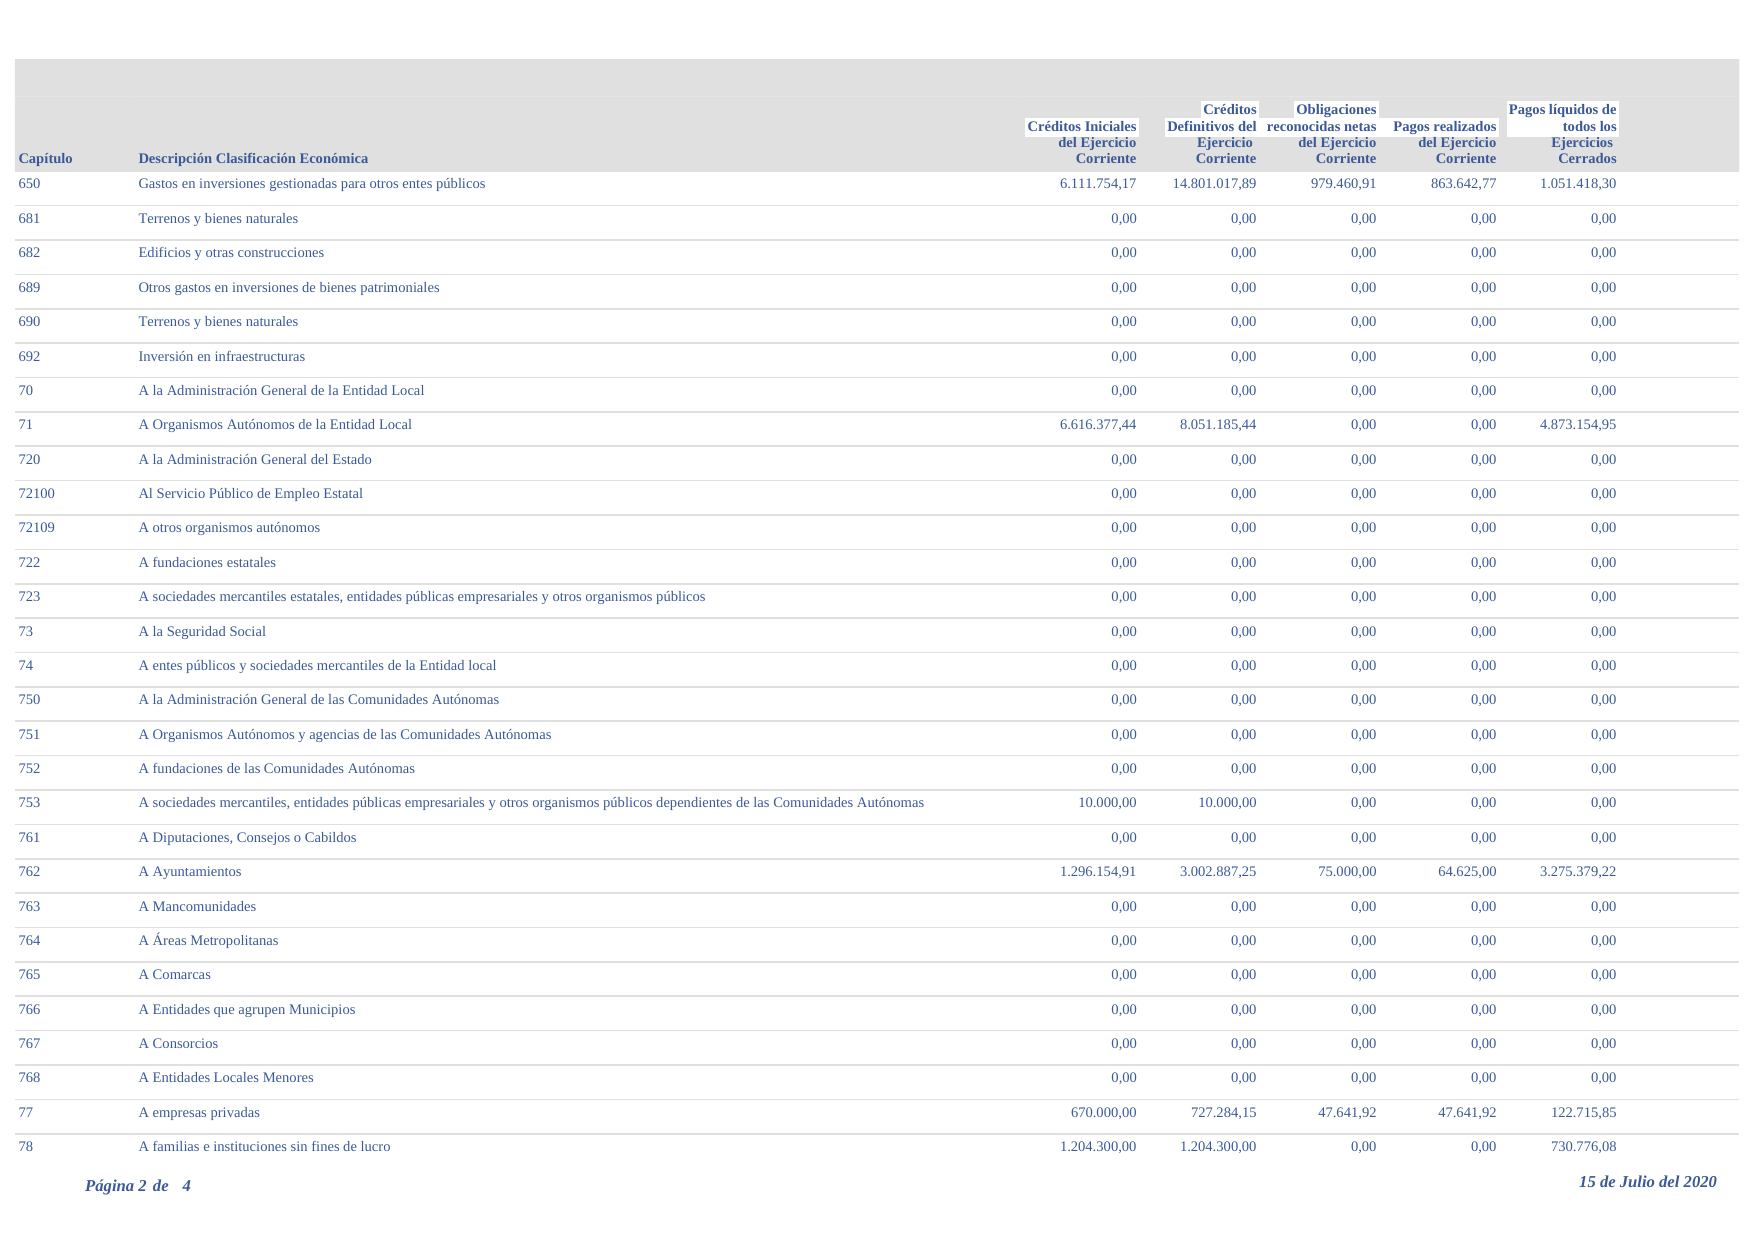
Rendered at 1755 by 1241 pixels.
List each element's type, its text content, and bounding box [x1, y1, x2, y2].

table_cell 74 [15, 653, 105, 686]
table_cell 0,00 [991, 550, 1154, 583]
table_cell 0,00 [1397, 413, 1518, 445]
table_cell 72109 [15, 516, 105, 548]
table_cell A Diputaciones, Consejos o Cabildos [105, 825, 991, 858]
table_cell 767 [15, 1031, 105, 1064]
table_cell 0,00 [1277, 756, 1397, 789]
table_cell 0,00 [1518, 275, 1739, 308]
table_cell 70 [15, 378, 105, 411]
table_cell 0,00 [1155, 481, 1277, 514]
table_cell 0,00 [1277, 825, 1397, 858]
table_cell 0,00 [1155, 653, 1277, 686]
table_cell 0,00 [991, 516, 1154, 548]
table_cell 0,00 [1155, 275, 1277, 308]
table_cell 764 [15, 928, 105, 961]
table_cell 761 [15, 825, 105, 858]
table_cell 0,00 [1277, 413, 1397, 445]
table_cell 0,00 [1518, 653, 1739, 686]
table_cell 722 [15, 550, 105, 583]
table_cell 0,00 [1397, 894, 1518, 927]
table_cell 0,00 [1518, 447, 1739, 480]
table_cell 0,00 [1277, 344, 1397, 377]
table_cell 1.204.300,00 [1155, 1135, 1277, 1163]
table_cell 0,00 [1518, 310, 1739, 342]
table_cell 0,00 [1397, 619, 1518, 652]
table_cell 0,00 [1397, 550, 1518, 583]
table_cell 0,00 [1155, 378, 1277, 411]
table_cell 0,00 [1155, 722, 1277, 755]
table_cell A la Administración General de la Entidad Local [105, 378, 991, 411]
table_cell 727.284,15 [1155, 1100, 1277, 1133]
table_cell Gastos en inversiones gestionadas para otros entes públicos [105, 172, 991, 205]
table_cell 10.000,00 [991, 791, 1154, 823]
table_cell 0,00 [991, 997, 1154, 1030]
table_cell 0,00 [1518, 722, 1739, 755]
table_cell 0,00 [991, 928, 1154, 961]
table_cell A Consorcios [105, 1031, 991, 1064]
table_cell 763 [15, 894, 105, 927]
table_cell 752 [15, 756, 105, 789]
table_cell 73 [15, 619, 105, 652]
table_cell 0,00 [1155, 585, 1277, 617]
table_cell 753 [15, 791, 105, 823]
table_cell 47.641,92 [1277, 1100, 1397, 1133]
table_cell 0,00 [991, 963, 1154, 995]
table_cell 71 [15, 413, 105, 445]
table_cell 0,00 [1397, 756, 1518, 789]
table_cell 0,00 [1277, 585, 1397, 617]
table_cell A Organismos Autónomos y agencias de las Comunidades Autónomas [105, 722, 991, 755]
table_cell A fundaciones de las Comunidades Autónomas [105, 756, 991, 789]
table_cell 720 [15, 447, 105, 480]
table_cell 692 [15, 344, 105, 377]
table_cell 0,00 [1397, 1135, 1518, 1163]
table_cell 0,00 [1518, 894, 1739, 927]
table_cell 768 [15, 1066, 105, 1098]
table_cell 0,00 [1277, 1135, 1397, 1163]
table_cell 0,00 [1397, 791, 1518, 823]
table_cell 0,00 [1397, 241, 1518, 273]
table_cell 0,00 [1155, 447, 1277, 480]
table_cell 0,00 [1155, 928, 1277, 961]
table_cell A sociedades mercantiles estatales, entidades públicas empresariales y otros organismos públicos [105, 585, 991, 617]
table_cell 650 [15, 172, 105, 205]
table_cell 0,00 [1518, 928, 1739, 961]
table_cell A Ayuntamientos [105, 860, 991, 892]
table_cell 47.641,92 [1397, 1100, 1518, 1133]
table_cell A Organismos Autónomos de la Entidad Local [105, 413, 991, 445]
table_cell 0,00 [1518, 206, 1739, 239]
table_cell 0,00 [1518, 1066, 1739, 1098]
table_cell 78 [15, 1135, 105, 1163]
table_cell A entes públicos y sociedades mercantiles de la Entidad local [105, 653, 991, 686]
table_cell 0,00 [1155, 206, 1277, 239]
table_cell 0,00 [1277, 688, 1397, 720]
table_cell A otros organismos autónomos [105, 516, 991, 548]
table_cell 0,00 [1518, 688, 1739, 720]
table_cell 0,00 [1277, 653, 1397, 686]
table_cell 0,00 [1397, 447, 1518, 480]
table_cell 0,00 [991, 756, 1154, 789]
table_cell 0,00 [1518, 241, 1739, 273]
table_cell 670.000,00 [991, 1100, 1154, 1133]
table_cell 979.460,91 [1277, 172, 1397, 205]
table_cell 1.204.300,00 [991, 1135, 1154, 1163]
table_cell 0,00 [1155, 825, 1277, 858]
table_cell 0,00 [1397, 585, 1518, 617]
table_cell 0,00 [1518, 619, 1739, 652]
table_cell 0,00 [991, 722, 1154, 755]
table_cell 64.625,00 [1397, 860, 1518, 892]
table_cell 0,00 [1155, 241, 1277, 273]
table_cell Terrenos y bienes naturales [105, 206, 991, 239]
table_cell 751 [15, 722, 105, 755]
table_cell 0,00 [1397, 481, 1518, 514]
table_cell A Mancomunidades [105, 894, 991, 927]
table_cell 0,00 [1277, 241, 1397, 273]
table_cell 681 [15, 206, 105, 239]
table_cell 0,00 [991, 206, 1154, 239]
table_cell 1.296.154,91 [991, 860, 1154, 892]
table_cell 0,00 [1155, 894, 1277, 927]
table_cell 690 [15, 310, 105, 342]
table_cell 730.776,08 [1518, 1135, 1739, 1163]
table_cell 0,00 [991, 894, 1154, 927]
table_cell 0,00 [1155, 756, 1277, 789]
table_cell 766 [15, 997, 105, 1030]
table_cell 0,00 [1518, 825, 1739, 858]
table_cell 0,00 [1397, 378, 1518, 411]
table_cell 122.715,85 [1518, 1100, 1739, 1133]
table_cell 1.051.418,30 [1518, 172, 1739, 205]
table_cell Al Servicio Público de Empleo Estatal [105, 481, 991, 514]
table_cell 0,00 [1277, 928, 1397, 961]
table_cell 0,00 [991, 481, 1154, 514]
table_cell A sociedades mercantiles, entidades públicas empresariales y otros organismos públicos dependientes de las Comunidades Autónomas [105, 791, 991, 823]
table_cell 0,00 [991, 825, 1154, 858]
table_cell 0,00 [1397, 722, 1518, 755]
table_cell 0,00 [1155, 516, 1277, 548]
table_cell A fundaciones estatales [105, 550, 991, 583]
table_cell 0,00 [1397, 963, 1518, 995]
table_cell 0,00 [1397, 206, 1518, 239]
table_cell 0,00 [1277, 1031, 1397, 1064]
table_cell 0,00 [991, 585, 1154, 617]
table_cell 0,00 [1397, 275, 1518, 308]
table_cell 0,00 [1155, 963, 1277, 995]
table_cell 0,00 [1155, 688, 1277, 720]
table_cell 863.642,77 [1397, 172, 1518, 205]
table_cell A Comarcas [105, 963, 991, 995]
table_cell 10.000,00 [1155, 791, 1277, 823]
table_cell 0,00 [991, 344, 1154, 377]
table_cell 0,00 [1155, 1031, 1277, 1064]
table_cell 0,00 [991, 1066, 1154, 1098]
table_cell 0,00 [1277, 310, 1397, 342]
table_cell 0,00 [1397, 516, 1518, 548]
table_cell 75.000,00 [1277, 860, 1397, 892]
table_cell 0,00 [1155, 997, 1277, 1030]
table_cell 0,00 [1518, 756, 1739, 789]
table_cell 0,00 [1277, 963, 1397, 995]
table_cell 0,00 [991, 653, 1154, 686]
table_cell 0,00 [1155, 550, 1277, 583]
table_cell 0,00 [1518, 1031, 1739, 1064]
table_cell 0,00 [1277, 722, 1397, 755]
table_cell 0,00 [1155, 344, 1277, 377]
table_cell 0,00 [1518, 550, 1739, 583]
table_cell 765 [15, 963, 105, 995]
table_cell 0,00 [1397, 653, 1518, 686]
table_cell Inversión en infraestructuras [105, 344, 991, 377]
table_cell 0,00 [1518, 963, 1739, 995]
table_cell A empresas privadas [105, 1100, 991, 1133]
table_cell 6.111.754,17 [991, 172, 1154, 205]
table_cell 0,00 [1397, 997, 1518, 1030]
table_cell 0,00 [1277, 275, 1397, 308]
table_cell 0,00 [1397, 688, 1518, 720]
table_cell 0,00 [991, 447, 1154, 480]
table_cell 0,00 [1518, 344, 1739, 377]
table_cell 0,00 [991, 378, 1154, 411]
table_cell 0,00 [1518, 997, 1739, 1030]
table_cell 0,00 [1155, 1066, 1277, 1098]
table_cell 0,00 [1277, 894, 1397, 927]
table_cell 0,00 [991, 688, 1154, 720]
table_cell 77 [15, 1100, 105, 1133]
table_cell 0,00 [1397, 928, 1518, 961]
table_cell 723 [15, 585, 105, 617]
table_cell 0,00 [1277, 378, 1397, 411]
table_cell A la Administración General del Estado [105, 447, 991, 480]
table_cell 0,00 [991, 241, 1154, 273]
table_cell 0,00 [1397, 1031, 1518, 1064]
table_cell 3.275.379,22 [1518, 860, 1739, 892]
table_cell 0,00 [1518, 516, 1739, 548]
table_cell 762 [15, 860, 105, 892]
table_cell A Entidades Locales Menores [105, 1066, 991, 1098]
table_cell 0,00 [1277, 619, 1397, 652]
table_cell A la Administración General de las Comunidades Autónomas [105, 688, 991, 720]
table_cell 689 [15, 275, 105, 308]
table_cell 0,00 [991, 275, 1154, 308]
table_cell A familias e instituciones sin fines de lucro [105, 1135, 991, 1163]
table_cell 0,00 [1155, 310, 1277, 342]
table_cell A Áreas Metropolitanas [105, 928, 991, 961]
table_cell 0,00 [1277, 1066, 1397, 1098]
table_cell Edificios y otras construcciones [105, 241, 991, 273]
table_cell 0,00 [1277, 481, 1397, 514]
table_cell 6.616.377,44 [991, 413, 1154, 445]
table_cell 682 [15, 241, 105, 273]
table_cell 3.002.887,25 [1155, 860, 1277, 892]
table_cell 0,00 [991, 310, 1154, 342]
table_cell Terrenos y bienes naturales [105, 310, 991, 342]
table_cell 0,00 [991, 619, 1154, 652]
table_cell 0,00 [1397, 344, 1518, 377]
table_cell 8.051.185,44 [1155, 413, 1277, 445]
table_cell 0,00 [1277, 516, 1397, 548]
table_cell 0,00 [1397, 310, 1518, 342]
table_cell 750 [15, 688, 105, 720]
table_cell A la Seguridad Social [105, 619, 991, 652]
table_cell 72100 [15, 481, 105, 514]
table_cell A Entidades que agrupen Municipios [105, 997, 991, 1030]
table_cell 0,00 [1518, 585, 1739, 617]
table_cell 0,00 [1518, 481, 1739, 514]
table_cell 0,00 [1518, 791, 1739, 823]
table_cell Otros gastos en inversiones de bienes patrimoniales [105, 275, 991, 308]
table_cell 0,00 [1277, 791, 1397, 823]
table_cell 0,00 [1277, 447, 1397, 480]
table_cell 0,00 [1155, 619, 1277, 652]
table_cell 4.873.154,95 [1518, 413, 1739, 445]
table_cell 0,00 [1277, 550, 1397, 583]
table_cell 0,00 [1518, 378, 1739, 411]
table_cell 0,00 [1397, 1066, 1518, 1098]
table_cell 0,00 [991, 1031, 1154, 1064]
table_cell 0,00 [1277, 997, 1397, 1030]
table_cell 0,00 [1277, 206, 1397, 239]
table_cell 14.801.017,89 [1155, 172, 1277, 205]
table_cell 0,00 [1397, 825, 1518, 858]
